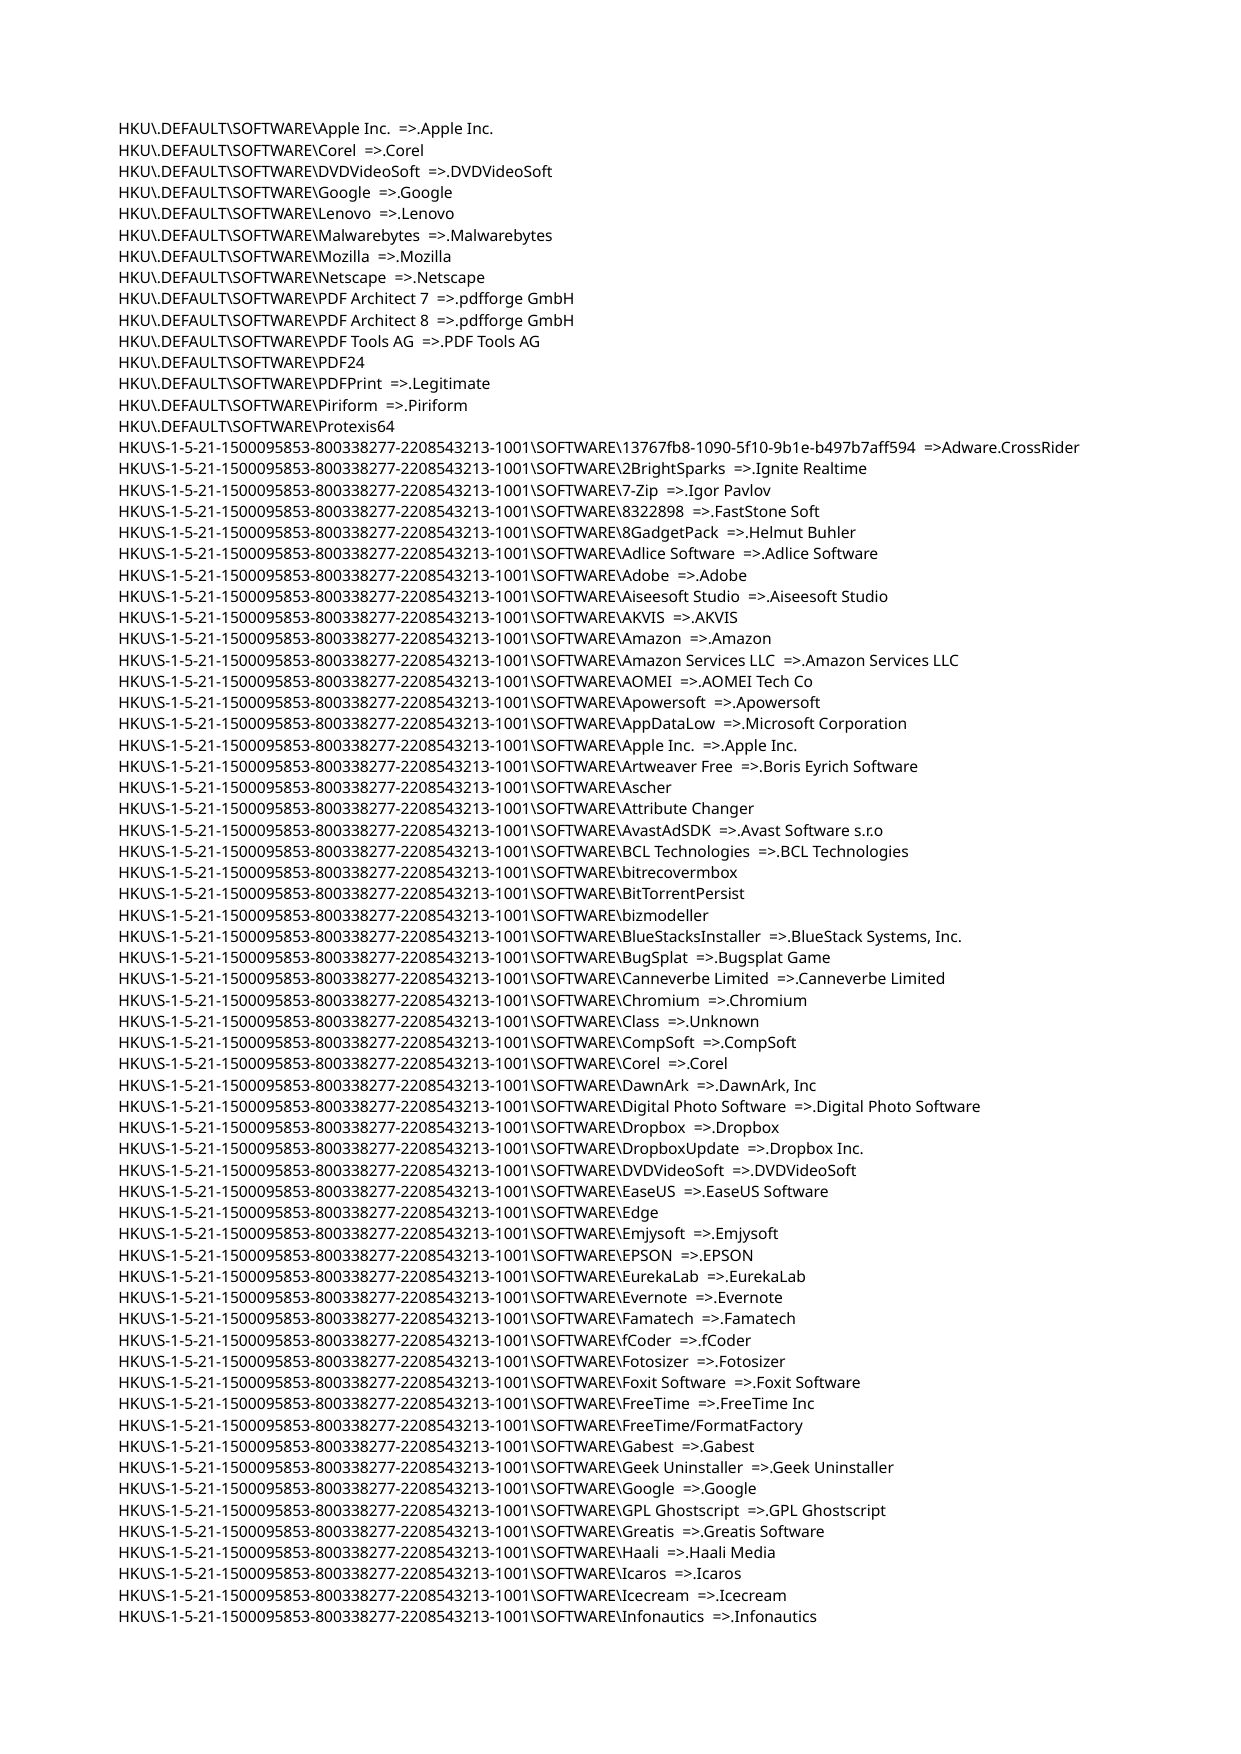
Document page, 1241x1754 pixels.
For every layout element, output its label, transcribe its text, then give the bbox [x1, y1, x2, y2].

text HKU\S-1-5-21-1500095853-800338277-2208543213-1001\SOFTWARE\Famatech =>.Famatech [118, 1308, 1122, 1329]
text HKU\.DEFAULT\SOFTWARE\Protexis64 [118, 416, 1122, 437]
text HKU\S-1-5-21-1500095853-800338277-2208543213-1001\SOFTWARE\Gabest =>.Gabest [118, 1436, 1122, 1457]
text HKU\.DEFAULT\SOFTWARE\Apple Inc. =>.Apple Inc. [118, 118, 1122, 139]
text HKU\S-1-5-21-1500095853-800338277-2208543213-1001\SOFTWARE\Chromium =>.Chromium [118, 989, 1122, 1011]
text HKU\S-1-5-21-1500095853-800338277-2208543213-1001\SOFTWARE\Ascher [118, 777, 1122, 798]
text HKU\.DEFAULT\SOFTWARE\Corel =>.Corel [118, 139, 1122, 161]
text HKU\S-1-5-21-1500095853-800338277-2208543213-1001\SOFTWARE\FreeTime/FormatFactory [118, 1414, 1122, 1436]
text HKU\.DEFAULT\SOFTWARE\DVDVideoSoft =>.DVDVideoSoft [118, 161, 1122, 182]
text HKU\S-1-5-21-1500095853-800338277-2208543213-1001\SOFTWARE\Amazon =>.Amazon [118, 628, 1122, 649]
text HKU\S-1-5-21-1500095853-800338277-2208543213-1001\SOFTWARE\Google =>.Google [118, 1478, 1122, 1499]
text HKU\S-1-5-21-1500095853-800338277-2208543213-1001\SOFTWARE\Corel =>.Corel [118, 1053, 1122, 1074]
text HKU\.DEFAULT\SOFTWARE\PDFPrint =>.Legitimate [118, 373, 1122, 394]
text HKU\S-1-5-21-1500095853-800338277-2208543213-1001\SOFTWARE\BCL Technologies =>.BCL Technologies [118, 841, 1122, 862]
text HKU\S-1-5-21-1500095853-800338277-2208543213-1001\SOFTWARE\bizmodeller [118, 904, 1122, 926]
text HKU\S-1-5-21-1500095853-800338277-2208543213-1001\SOFTWARE\Attribute Changer [118, 798, 1122, 819]
text HKU\S-1-5-21-1500095853-800338277-2208543213-1001\SOFTWARE\7-Zip =>.Igor Pavlov [118, 479, 1122, 501]
text HKU\S-1-5-21-1500095853-800338277-2208543213-1001\SOFTWARE\BugSplat =>.Bugsplat Game [118, 947, 1122, 968]
text HKU\S-1-5-21-1500095853-800338277-2208543213-1001\SOFTWARE\Edge [118, 1202, 1122, 1223]
text HKU\S-1-5-21-1500095853-800338277-2208543213-1001\SOFTWARE\BlueStacksInstaller =>.BlueStack Systems, Inc. [118, 926, 1122, 947]
text HKU\S-1-5-21-1500095853-800338277-2208543213-1001\SOFTWARE\Adlice Software =>.Adlice Software [118, 543, 1122, 564]
text HKU\S-1-5-21-1500095853-800338277-2208543213-1001\SOFTWARE\Artweaver Free =>.Boris Eyrich Software [118, 756, 1122, 777]
text HKU\S-1-5-21-1500095853-800338277-2208543213-1001\SOFTWARE\AKVIS =>.AKVIS [118, 607, 1122, 628]
text HKU\S-1-5-21-1500095853-800338277-2208543213-1001\SOFTWARE\2BrightSparks =>.Ignite Realtime [118, 458, 1122, 479]
text HKU\S-1-5-21-1500095853-800338277-2208543213-1001\SOFTWARE\Haali =>.Haali Media [118, 1542, 1122, 1563]
text HKU\S-1-5-21-1500095853-800338277-2208543213-1001\SOFTWARE\AOMEI =>.AOMEI Tech Co [118, 671, 1122, 692]
text HKU\S-1-5-21-1500095853-800338277-2208543213-1001\SOFTWARE\Dropbox =>.Dropbox [118, 1117, 1122, 1138]
text HKU\.DEFAULT\SOFTWARE\PDF Architect 7 =>.pdfforge GmbH [118, 288, 1122, 309]
text HKU\S-1-5-21-1500095853-800338277-2208543213-1001\SOFTWARE\13767fb8-1090-5f10-9b1e-b497b7aff594 =>Adware.CrossRider [118, 437, 1122, 458]
text HKU\S-1-5-21-1500095853-800338277-2208543213-1001\SOFTWARE\Amazon Services LLC =>.Amazon Services LLC [118, 649, 1122, 671]
text HKU\S-1-5-21-1500095853-800338277-2208543213-1001\SOFTWARE\EurekaLab =>.EurekaLab [118, 1266, 1122, 1287]
text HKU\S-1-5-21-1500095853-800338277-2208543213-1001\SOFTWARE\CompSoft =>.CompSoft [118, 1032, 1122, 1053]
text HKU\S-1-5-21-1500095853-800338277-2208543213-1001\SOFTWARE\Icaros =>.Icaros [118, 1563, 1122, 1584]
text HKU\S-1-5-21-1500095853-800338277-2208543213-1001\SOFTWARE\Evernote =>.Evernote [118, 1287, 1122, 1308]
text HKU\S-1-5-21-1500095853-800338277-2208543213-1001\SOFTWARE\Aiseesoft Studio =>.Aiseesoft Studio [118, 586, 1122, 607]
text HKU\S-1-5-21-1500095853-800338277-2208543213-1001\SOFTWARE\8GadgetPack =>.Helmut Buhler [118, 522, 1122, 543]
text HKU\S-1-5-21-1500095853-800338277-2208543213-1001\SOFTWARE\fCoder =>.fCoder [118, 1329, 1122, 1351]
text HKU\S-1-5-21-1500095853-800338277-2208543213-1001\SOFTWARE\bitrecovermbox [118, 862, 1122, 883]
text HKU\S-1-5-21-1500095853-800338277-2208543213-1001\SOFTWARE\Apple Inc. =>.Apple Inc. [118, 734, 1122, 756]
text HKU\.DEFAULT\SOFTWARE\Mozilla =>.Mozilla [118, 246, 1122, 267]
text HKU\S-1-5-21-1500095853-800338277-2208543213-1001\SOFTWARE\Infonautics =>.Infonautics [118, 1606, 1122, 1627]
text HKU\S-1-5-21-1500095853-800338277-2208543213-1001\SOFTWARE\DropboxUpdate =>.Dropbox Inc. [118, 1138, 1122, 1159]
text HKU\S-1-5-21-1500095853-800338277-2208543213-1001\SOFTWARE\FreeTime =>.FreeTime Inc [118, 1393, 1122, 1414]
text HKU\S-1-5-21-1500095853-800338277-2208543213-1001\SOFTWARE\GPL Ghostscript =>.GPL Ghostscript [118, 1499, 1122, 1521]
text HKU\S-1-5-21-1500095853-800338277-2208543213-1001\SOFTWARE\DawnArk =>.DawnArk, Inc [118, 1074, 1122, 1096]
text HKU\S-1-5-21-1500095853-800338277-2208543213-1001\SOFTWARE\Foxit Software =>.Foxit Software [118, 1372, 1122, 1393]
text HKU\S-1-5-21-1500095853-800338277-2208543213-1001\SOFTWARE\AvastAdSDK =>.Avast Software s.r.o [118, 819, 1122, 841]
text HKU\S-1-5-21-1500095853-800338277-2208543213-1001\SOFTWARE\Greatis =>.Greatis Software [118, 1521, 1122, 1542]
text HKU\S-1-5-21-1500095853-800338277-2208543213-1001\SOFTWARE\AppDataLow =>.Microsoft Corporation [118, 713, 1122, 734]
text HKU\.DEFAULT\SOFTWARE\Lenovo =>.Lenovo [118, 203, 1122, 224]
text HKU\S-1-5-21-1500095853-800338277-2208543213-1001\SOFTWARE\Fotosizer =>.Fotosizer [118, 1351, 1122, 1372]
text HKU\.DEFAULT\SOFTWARE\PDF Tools AG =>.PDF Tools AG [118, 331, 1122, 352]
text HKU\S-1-5-21-1500095853-800338277-2208543213-1001\SOFTWARE\Adobe =>.Adobe [118, 564, 1122, 586]
text HKU\.DEFAULT\SOFTWARE\Google =>.Google [118, 182, 1122, 203]
text HKU\S-1-5-21-1500095853-800338277-2208543213-1001\SOFTWARE\BitTorrentPersist [118, 883, 1122, 904]
text HKU\S-1-5-21-1500095853-800338277-2208543213-1001\SOFTWARE\Geek Uninstaller =>.Geek Uninstaller [118, 1457, 1122, 1478]
text HKU\.DEFAULT\SOFTWARE\Malwarebytes =>.Malwarebytes [118, 224, 1122, 246]
text HKU\S-1-5-21-1500095853-800338277-2208543213-1001\SOFTWARE\EPSON =>.EPSON [118, 1244, 1122, 1266]
text HKU\.DEFAULT\SOFTWARE\Piriform =>.Piriform [118, 394, 1122, 416]
text HKU\.DEFAULT\SOFTWARE\PDF24 [118, 352, 1122, 373]
text HKU\S-1-5-21-1500095853-800338277-2208543213-1001\SOFTWARE\Emjysoft =>.Emjysoft [118, 1223, 1122, 1244]
text HKU\S-1-5-21-1500095853-800338277-2208543213-1001\SOFTWARE\8322898 =>.FastStone Soft [118, 501, 1122, 522]
text HKU\S-1-5-21-1500095853-800338277-2208543213-1001\SOFTWARE\Class =>.Unknown [118, 1011, 1122, 1032]
text HKU\S-1-5-21-1500095853-800338277-2208543213-1001\SOFTWARE\Canneverbe Limited =>.Canneverbe Limited [118, 968, 1122, 989]
text HKU\S-1-5-21-1500095853-800338277-2208543213-1001\SOFTWARE\EaseUS =>.EaseUS Software [118, 1181, 1122, 1202]
text HKU\.DEFAULT\SOFTWARE\Netscape =>.Netscape [118, 267, 1122, 288]
text HKU\S-1-5-21-1500095853-800338277-2208543213-1001\SOFTWARE\DVDVideoSoft =>.DVDVideoSoft [118, 1159, 1122, 1181]
text HKU\S-1-5-21-1500095853-800338277-2208543213-1001\SOFTWARE\Apowersoft =>.Apowersoft [118, 692, 1122, 713]
text HKU\S-1-5-21-1500095853-800338277-2208543213-1001\SOFTWARE\Icecream =>.Icecream [118, 1584, 1122, 1606]
text HKU\S-1-5-21-1500095853-800338277-2208543213-1001\SOFTWARE\Digital Photo Software =>.Digital Photo Software [118, 1096, 1122, 1117]
text HKU\.DEFAULT\SOFTWARE\PDF Architect 8 =>.pdfforge GmbH [118, 309, 1122, 331]
